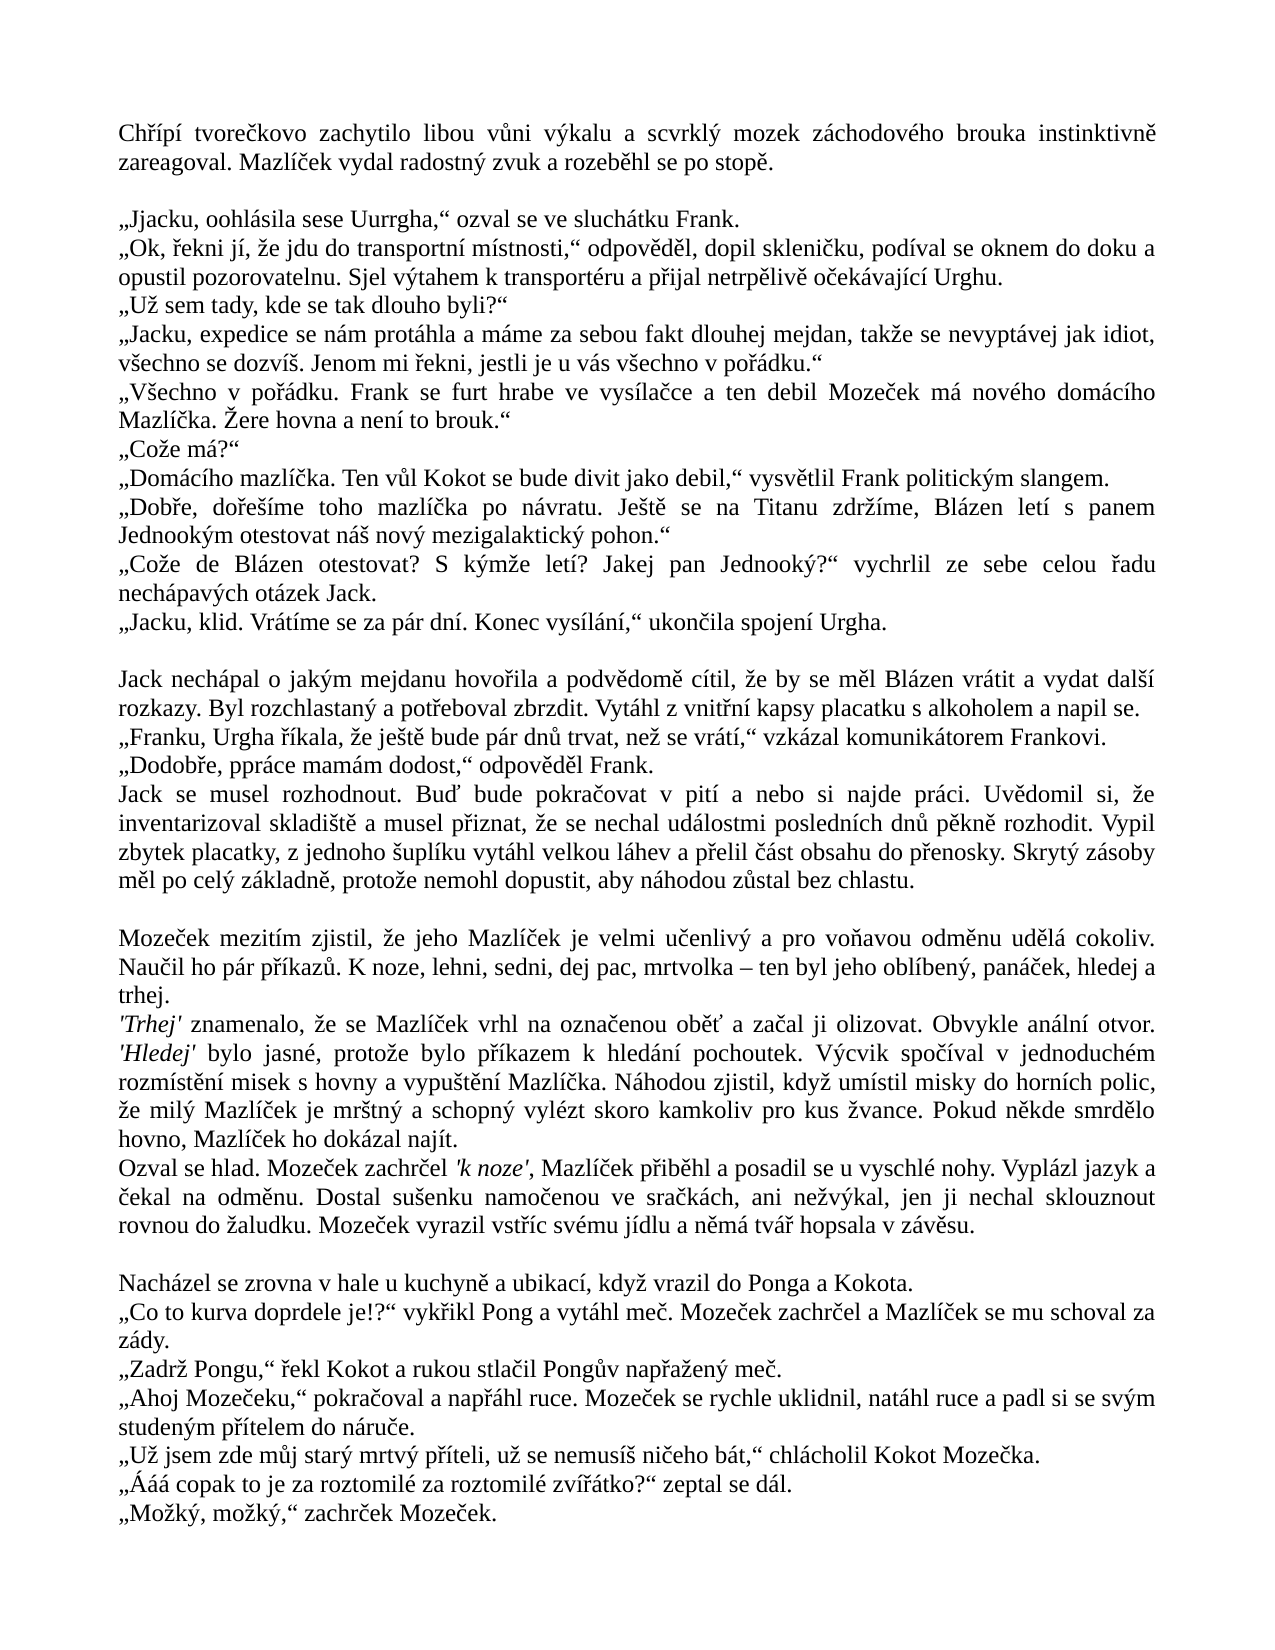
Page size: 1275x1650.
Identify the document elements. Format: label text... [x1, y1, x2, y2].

text Chřípí tvorečkovo zachytilo libou vůni výkalu a scvrklý mozek záchodového brouka instinktivně zareagoval. Mazlíček vydal radostný zvuk a rozeběhl se po stopě. [118, 118, 1157, 176]
text „Franku, Urgha říkala, že ještě bude pár dnů trvat, než se vrátí,“ vzkázal komunikátorem Frankovi. [118, 722, 1157, 751]
text „Dobře, dořešíme toho mazlíčka po návratu. Ještě se na Titanu zdržíme, Blázen letí s panem Jednookým otestovat náš nový mezigalaktický pohon.“ [118, 492, 1157, 549]
text „Jacku, expedice se nám protáhla a máme za sebou fakt dlouhej mejdan, takže se nevyptávej jak idiot, všechno se dozvíš. Jenom mi řekni, jestli je u vás všechno v pořádku.“ [118, 319, 1157, 377]
text „Domácího mazlíčka. Ten vůl Kokot se bude divit jako debil,“ vysvětlil Frank politickým slangem. [118, 463, 1157, 492]
text 'Trhej' znamenalo, že se Mazlíček vrhl na označenou oběť a začal ji olizovat. Obvykle anální otvor. 'Hledej' bylo jasné, protože bylo příkazem k hledání pochoutek. Výcvik spočíval v jednoduchém rozmístění misek s hovny a vypuštění Mazlíčka. Náhodou zjistil, když umístil misky do horních polic, že milý Mazlíček je mrštný a schopný vylézt skoro kamkoliv pro kus žvance. Pokud někde smrdělo hovno, Mazlíček ho dokázal najít. [118, 1009, 1157, 1153]
text Ozval se hlad. Mozeček zachrčel 'k noze', Mazlíček přiběhl a posadil se u vyschlé nohy. Vyplázl jazyk a čekal na odměnu. Dostal sušenku namočenou ve sračkách, ani nežvýkal, jen ji nechal sklouznout rovnou do žaludku. Mozeček vyrazil vstříc svému jídlu a němá tvář hopsala v závěsu. [118, 1153, 1157, 1239]
text „Jjacku, oohlásila sese Uurrgha,“ ozval se ve sluchátku Frank. [118, 204, 1157, 233]
text „Dodobře, ppráce mamám dodost,“ odpověděl Frank. [118, 751, 1157, 779]
text „Jacku, klid. Vrátíme se za pár dní. Konec vysílání,“ ukončila spojení Urgha. [118, 607, 1157, 636]
text „Už jsem zde můj starý mrtvý příteli, už se nemusíš ničeho bát,“ chlácholil Kokot Mozečka. [118, 1441, 1157, 1469]
text „Co to kurva doprdele je!?“ vykřikl Pong a vytáhl meč. Mozeček zachrčel a Mazlíček se mu schoval za zády. [118, 1297, 1157, 1354]
text Mozeček mezitím zjistil, že jeho Mazlíček je velmi učenlivý a pro voňavou odměnu udělá cokoliv. Naučil ho pár příkazů. K noze, lehni, sedni, dej pac, mrtvolka – ten byl jeho oblíbený, panáček, hledej a trhej. [118, 923, 1157, 1009]
text „Ahoj Mozečeku,“ pokračoval a napřáhl ruce. Mozeček se rychle uklidnil, natáhl ruce a padl si se svým studeným přítelem do náruče. [118, 1383, 1157, 1441]
text „Už sem tady, kde se tak dlouho byli?“ [118, 291, 1157, 319]
text „Zadrž Pongu,“ řekl Kokot a rukou stlačil Pongův napřažený meč. [118, 1354, 1157, 1383]
text Nacházel se zrovna v hale u kuchyně a ubikací, když vrazil do Ponga a Kokota. [118, 1268, 1157, 1297]
text „Všechno v pořádku. Frank se furt hrabe ve vysílačce a ten debil Mozeček má nového domácího Mazlíčka. Žere hovna a není to brouk.“ [118, 377, 1157, 434]
text „Možký, možký,“ zachrček Mozeček. [118, 1498, 1157, 1527]
text Jack se musel rozhodnout. Buď bude pokračovat v pití a nebo si najde práci. Uvědomil si, že inventarizoval skladiště a musel přiznat, že se nechal událostmi posledních dnů pěkně rozhodit. Vypil zbytek placatky, z jednoho šuplíku vytáhl velkou láhev a přelil část obsahu do přenosky. Skrytý zásoby měl po celý základně, protože nemohl dopustit, aby náhodou zůstal bez chlastu. [118, 779, 1157, 894]
text „Ááá copak to je za roztomilé za roztomilé zvířátko?“ zeptal se dál. [118, 1469, 1157, 1498]
text „Cože má?“ [118, 434, 1157, 463]
text „Ok, řekni jí, že jdu do transportní místnosti,“ odpověděl, dopil skleničku, podíval se oknem do doku a opustil pozorovatelnu. Sjel výtahem k transportéru a přijal netrpělivě očekávající Urghu. [118, 233, 1157, 291]
text Jack nechápal o jakým mejdanu hovořila a podvědomě cítil, že by se měl Blázen vrátit a vydat další rozkazy. Byl rozchlastaný a potřeboval zbrzdit. Vytáhl z vnitřní kapsy placatku s alkoholem a napil se. [118, 664, 1157, 722]
text „Cože de Blázen otestovat? S kýmže letí? Jakej pan Jednooký?“ vychrlil ze sebe celou řadu nechápavých otázek Jack. [118, 549, 1157, 607]
